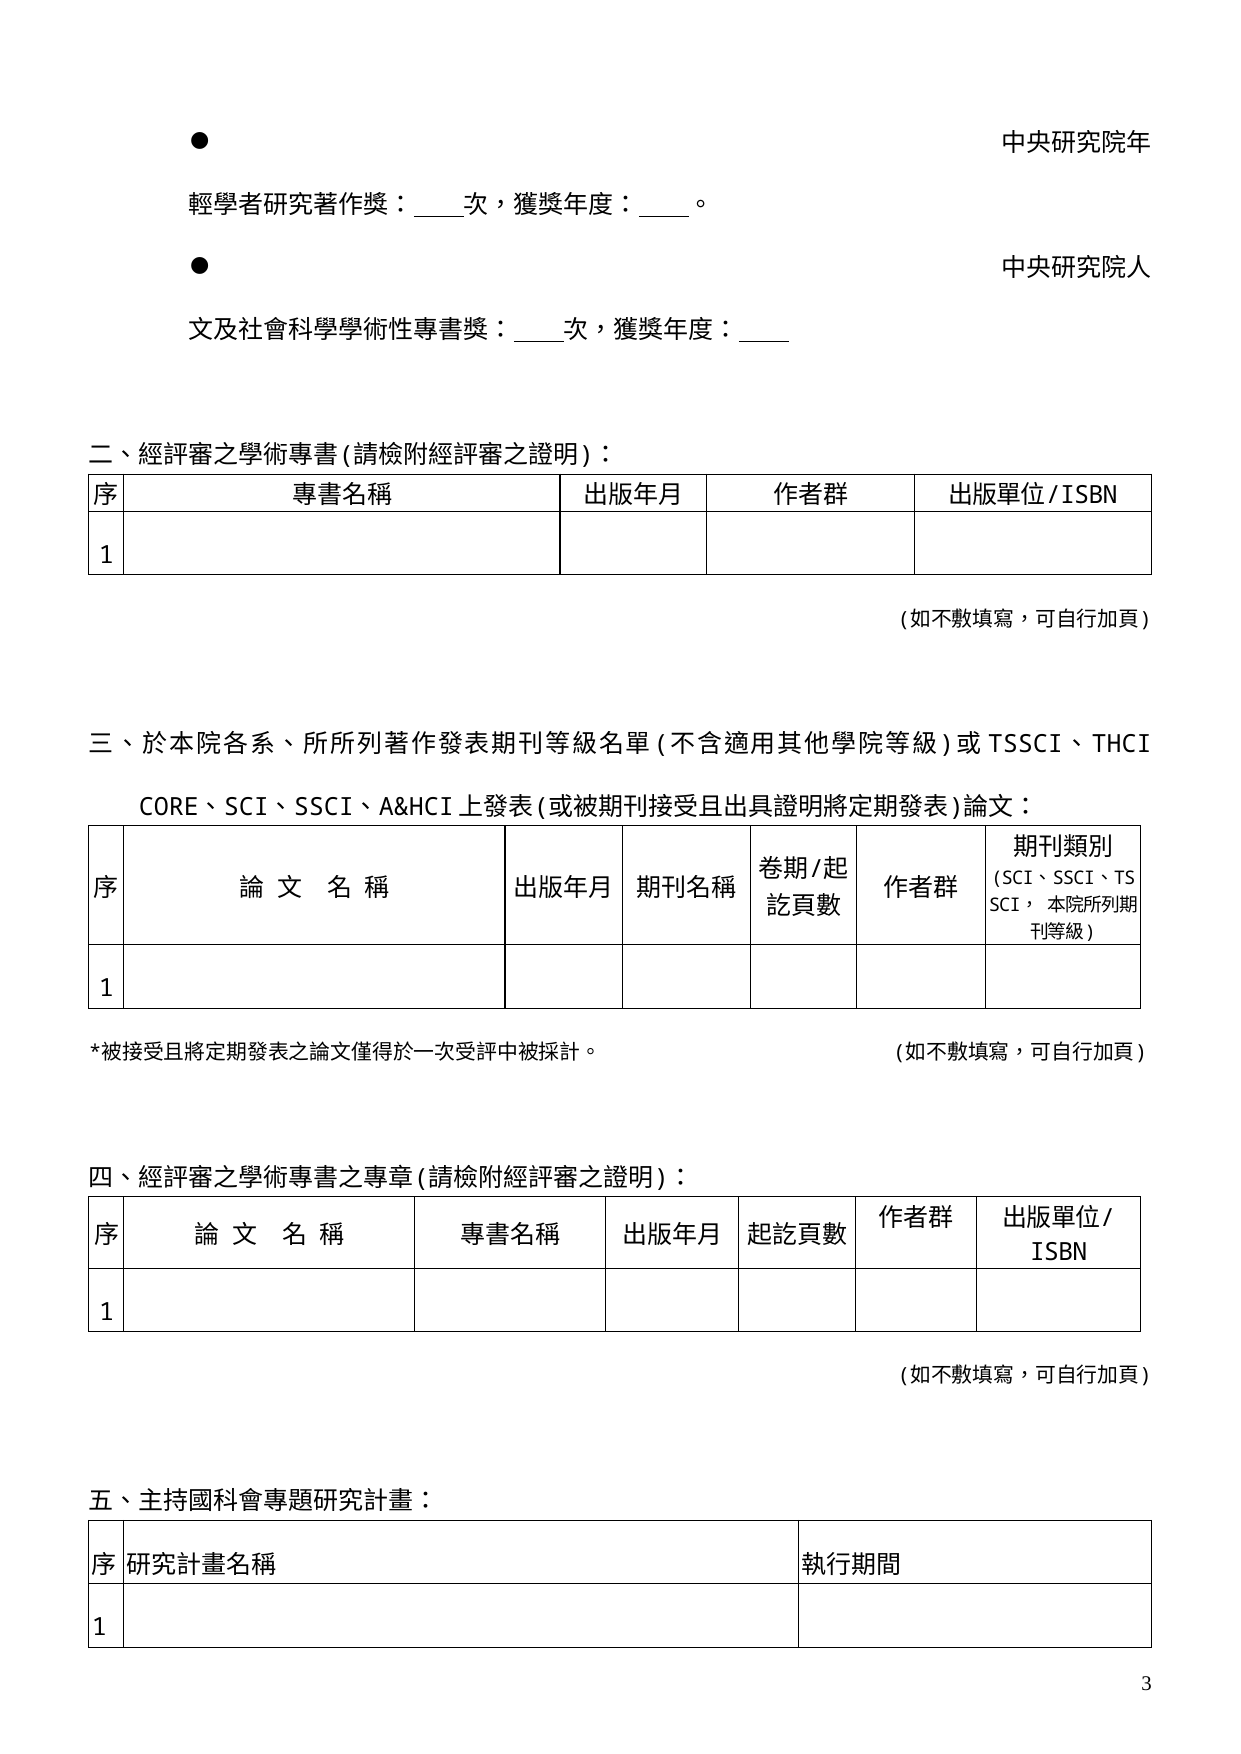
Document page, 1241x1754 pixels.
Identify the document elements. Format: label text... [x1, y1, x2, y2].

table_cell [707, 512, 914, 574]
table_cell [986, 945, 1140, 1008]
table_cell [856, 1269, 976, 1331]
table_header 期刊類別 (SCI、SSCI、TSSCI， 本院所列期刊等級) [986, 826, 1140, 944]
text 三、於本院各系、所所列著作發表期刊等級名單(不含適用其他學院等級)或TSSCI、THCI CORE、SCI、SSCI、A&HCI上發表(或被期刊接受且出具證明將定期發表)論文： [89, 700, 1152, 825]
table_header 出版單位/ISBN [915, 475, 1151, 511]
table_header 研究計畫名稱 [124, 1521, 798, 1583]
table_header 序 [89, 1521, 123, 1583]
table_cell [124, 1584, 798, 1647]
table_cell [799, 1584, 1151, 1647]
text *被接受且將定期發表之論文僅得於一次受評中被採計。 (如不敷填寫，可自行加頁) [89, 1009, 1152, 1071]
table_cell [623, 945, 750, 1008]
table_header 起訖頁數 [739, 1197, 855, 1268]
text 五、主持國科會專題研究計畫： [89, 1457, 1152, 1520]
table_cell [506, 945, 622, 1008]
table_header 作者群 [707, 475, 914, 511]
table_header 論 文 名 稱 [124, 1197, 414, 1268]
table_cell [124, 1269, 414, 1331]
list 中央研究院人文及社會科學學術性專書獎： 次，獲獎年度： [189, 223, 1152, 348]
table_cell [977, 1269, 1140, 1331]
table_cell [857, 945, 985, 1008]
table_header 序 [89, 1197, 123, 1268]
table_cell 1 [89, 1584, 123, 1647]
table_header 出版單位/ISBN [977, 1197, 1140, 1268]
table_header 作者群 [857, 826, 985, 944]
table_header 作者群 [856, 1197, 976, 1268]
table_header 論 文 名 稱 [124, 826, 504, 944]
table_cell [915, 512, 1151, 574]
table_header 期刊名稱 [623, 826, 750, 944]
table_header 出版年月 [506, 826, 622, 944]
table_header 出版年月 [561, 475, 706, 511]
table_cell [751, 945, 856, 1008]
table_cell 1 [89, 945, 123, 1008]
table_cell [606, 1269, 738, 1331]
table_header 卷期/起訖頁數 [751, 826, 856, 944]
table_header 專書名稱 [124, 475, 559, 511]
table_cell [739, 1269, 855, 1331]
text 四、經評審之學術專書之專章(請檢附經評審之證明)： [89, 1134, 1152, 1196]
table_header 序 [89, 475, 123, 511]
text 二、經評審之學術專書(請檢附經評審之證明)： [89, 411, 1152, 473]
text (如不敷填寫，可自行加頁) [89, 575, 1152, 638]
table_header 專書名稱 [415, 1197, 605, 1268]
table_cell [124, 512, 559, 574]
table_header 序 [89, 826, 123, 944]
list 中央研究院年輕學者研究著作獎： 次，獲獎年度： 。 [189, 98, 1152, 223]
table_cell [415, 1269, 605, 1331]
table_cell [124, 945, 504, 1008]
table_header 出版年月 [606, 1197, 738, 1268]
table_cell [561, 512, 706, 574]
table_cell 1 [89, 1269, 123, 1331]
table_header 執行期間 [799, 1521, 1151, 1583]
text (如不敷填寫，可自行加頁) [89, 1332, 1152, 1395]
table_cell 1 [89, 512, 123, 574]
